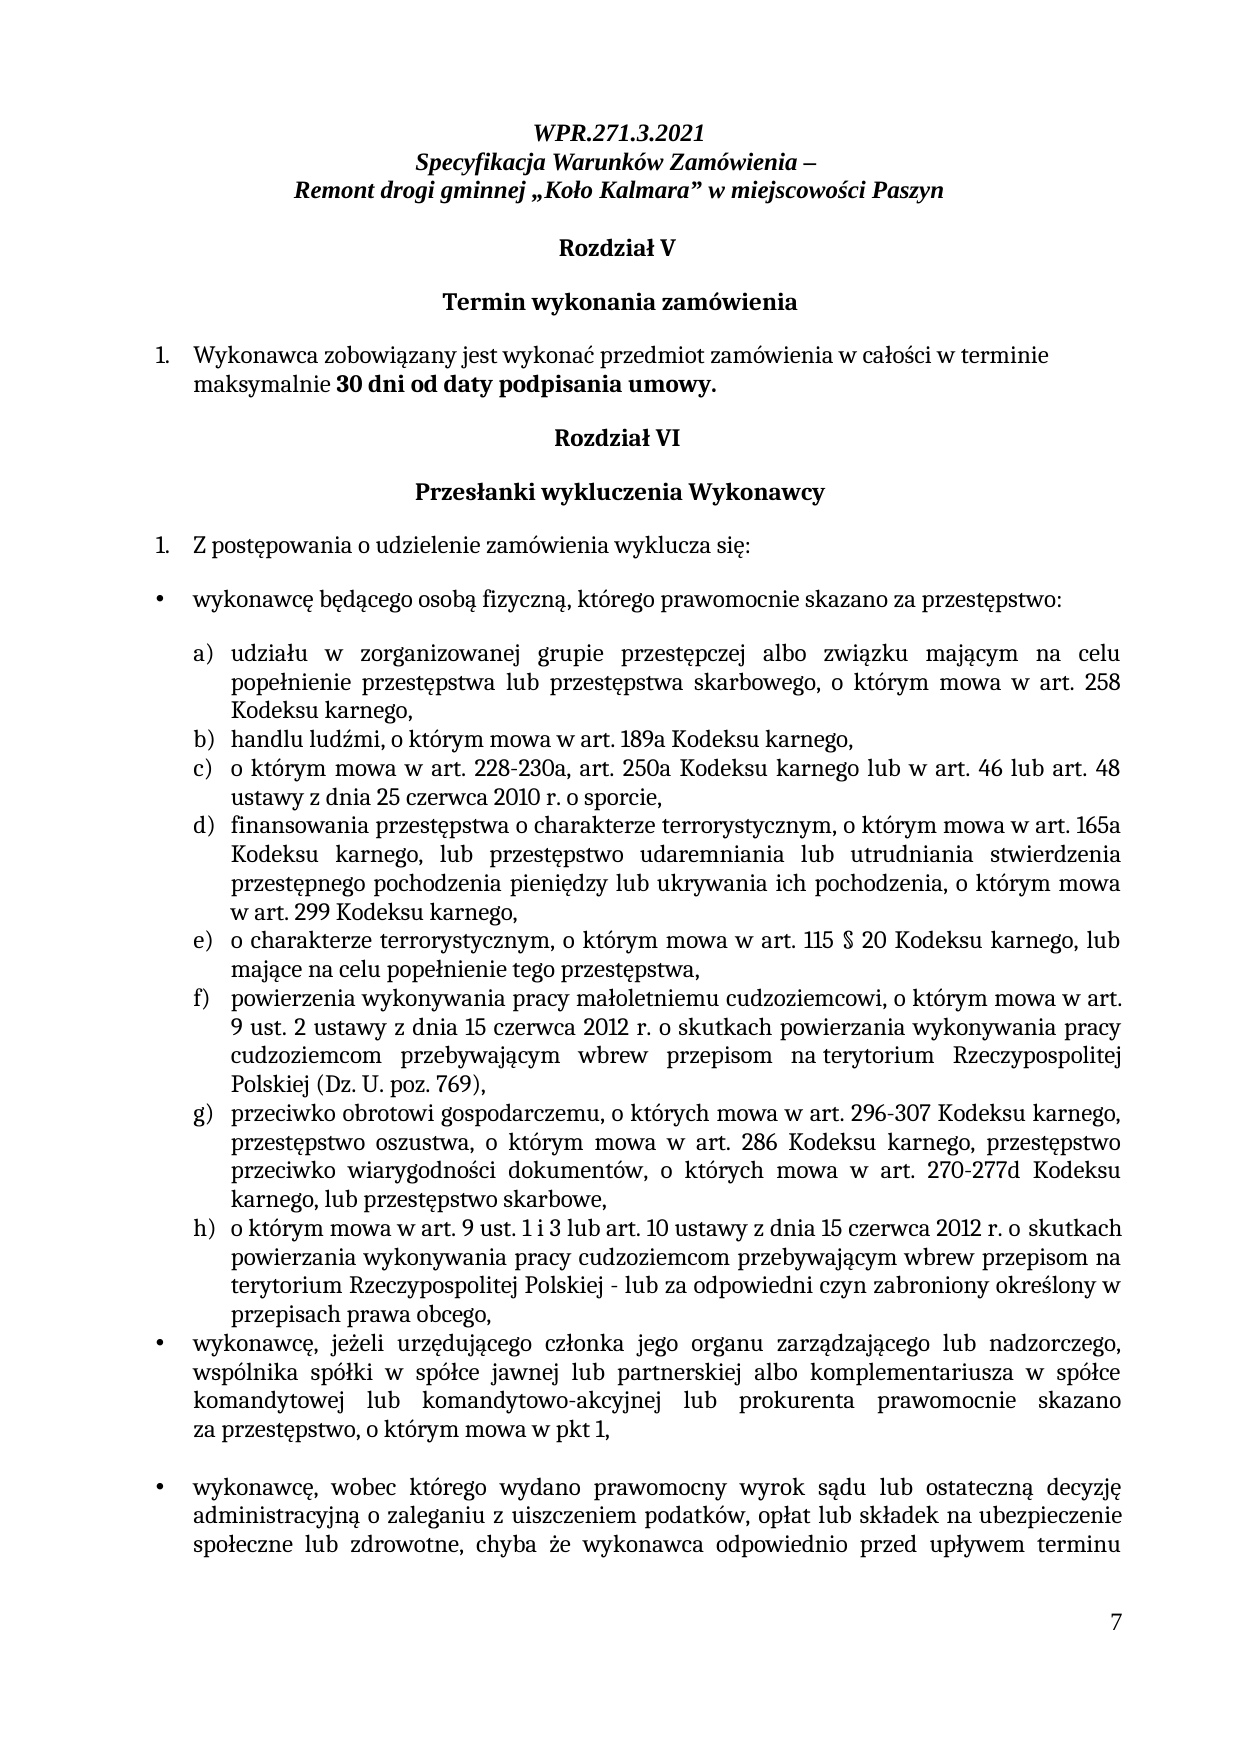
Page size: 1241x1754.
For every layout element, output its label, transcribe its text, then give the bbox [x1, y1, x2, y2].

list powierzenia wykonywania pracy małoletniemu cudzoziemcowi, o którym mowa w art. 9 ust. 2 ustawy z dnia 15 czerwca 2012 r. o skutkach powierzania wykonywania pracy cudzoziemcom przebywającym wbrew przepisom na terytorium Rzeczypospolitej Polskiej (Dz. U. poz. 769), [193, 984, 1122, 1099]
list udziału w zorganizowanej grupie przestępczej albo związku mającym na celu popełnienie przestępstwa lub przestępstwa skarbowego, o którym mowa w art. 258 Kodeksu karnego, [193, 639, 1122, 725]
list o charakterze terrorystycznym, o którym mowa w art. 115 § 20 Kodeksu karnego, lub mające na celu popełnienie tego przestępstwa, [193, 926, 1122, 984]
list handlu ludźmi, o którym mowa w art. 189a Kodeksu karnego, [193, 725, 1122, 754]
list o którym mowa w art. 9 ust. 1 i 3 lub art. 10 ustawy z dnia 15 czerwca 2012 r. o skutkach powierzania wykonywania pracy cudzoziemcom przebywającym wbrew przepisom na terytorium Rzeczypospolitej Polskiej - lub za odpowiedni czyn zabroniony określony w przepisach prawa obcego, [193, 1214, 1122, 1329]
list wykonawcę, wobec którego wydano prawomocny wyrok sądu lub ostateczną decyzję administracyjną o zaleganiu z uiszczeniem podatków, opłat lub składek na ubezpieczenie społeczne lub zdrowotne, chyba że wykonawca odpowiednio przed upływem terminu [156, 1473, 1122, 1559]
list wykonawcę będącego osobą fizyczną, którego prawomocnie skazano za przestępstwo: [156, 585, 1122, 614]
list finansowania przestępstwa o charakterze terrorystycznym, o którym mowa w art. 165a Kodeksu karnego, lub przestępstwo udaremniania lub utrudniania stwierdzenia przestępnego pochodzenia pieniędzy lub ukrywania ich pochodzenia, o którym mowa w art. 299 Kodeksu karnego, [193, 811, 1122, 926]
list Wykonawca zobowiązany jest wykonać przedmiot zamówienia w całości w terminie maksymalnie 30 dni od daty podpisania umowy. [156, 341, 1122, 399]
list o którym mowa w art. 228-230a, art. 250a Kodeksu karnego lub w art. 46 lub art. 48 ustawy z dnia 25 czerwca 2010 r. o sporcie, [193, 754, 1122, 811]
text Rozdział VI [118, 424, 1122, 453]
text Przesłanki wykluczenia Wykonawcy [118, 478, 1122, 506]
text Rozdział V [118, 234, 1122, 263]
text Termin wykonania zamówienia [118, 288, 1122, 316]
list wykonawcę, jeżeli urzędującego członka jego organu zarządzającego lub nadzorczego, wspólnika spółki w spółce jawnej lub partnerskiej albo komplementariusza w spółce komandytowej lub komandytowo-akcyjnej lub prokurenta prawomocnie skazano za przestępstwo, o którym mowa w pkt 1, [156, 1329, 1122, 1444]
list przeciwko obrotowi gospodarczemu, o których mowa w art. 296-307 Kodeksu karnego, przestępstwo oszustwa, o którym mowa w art. 286 Kodeksu karnego, przestępstwo przeciwko wiarygodności dokumentów, o których mowa w art. 270-277d Kodeksu karnego, lub przestępstwo skarbowe, [193, 1099, 1122, 1214]
list Z postępowania o udzielenie zamówienia wyklucza się: [156, 531, 1122, 560]
